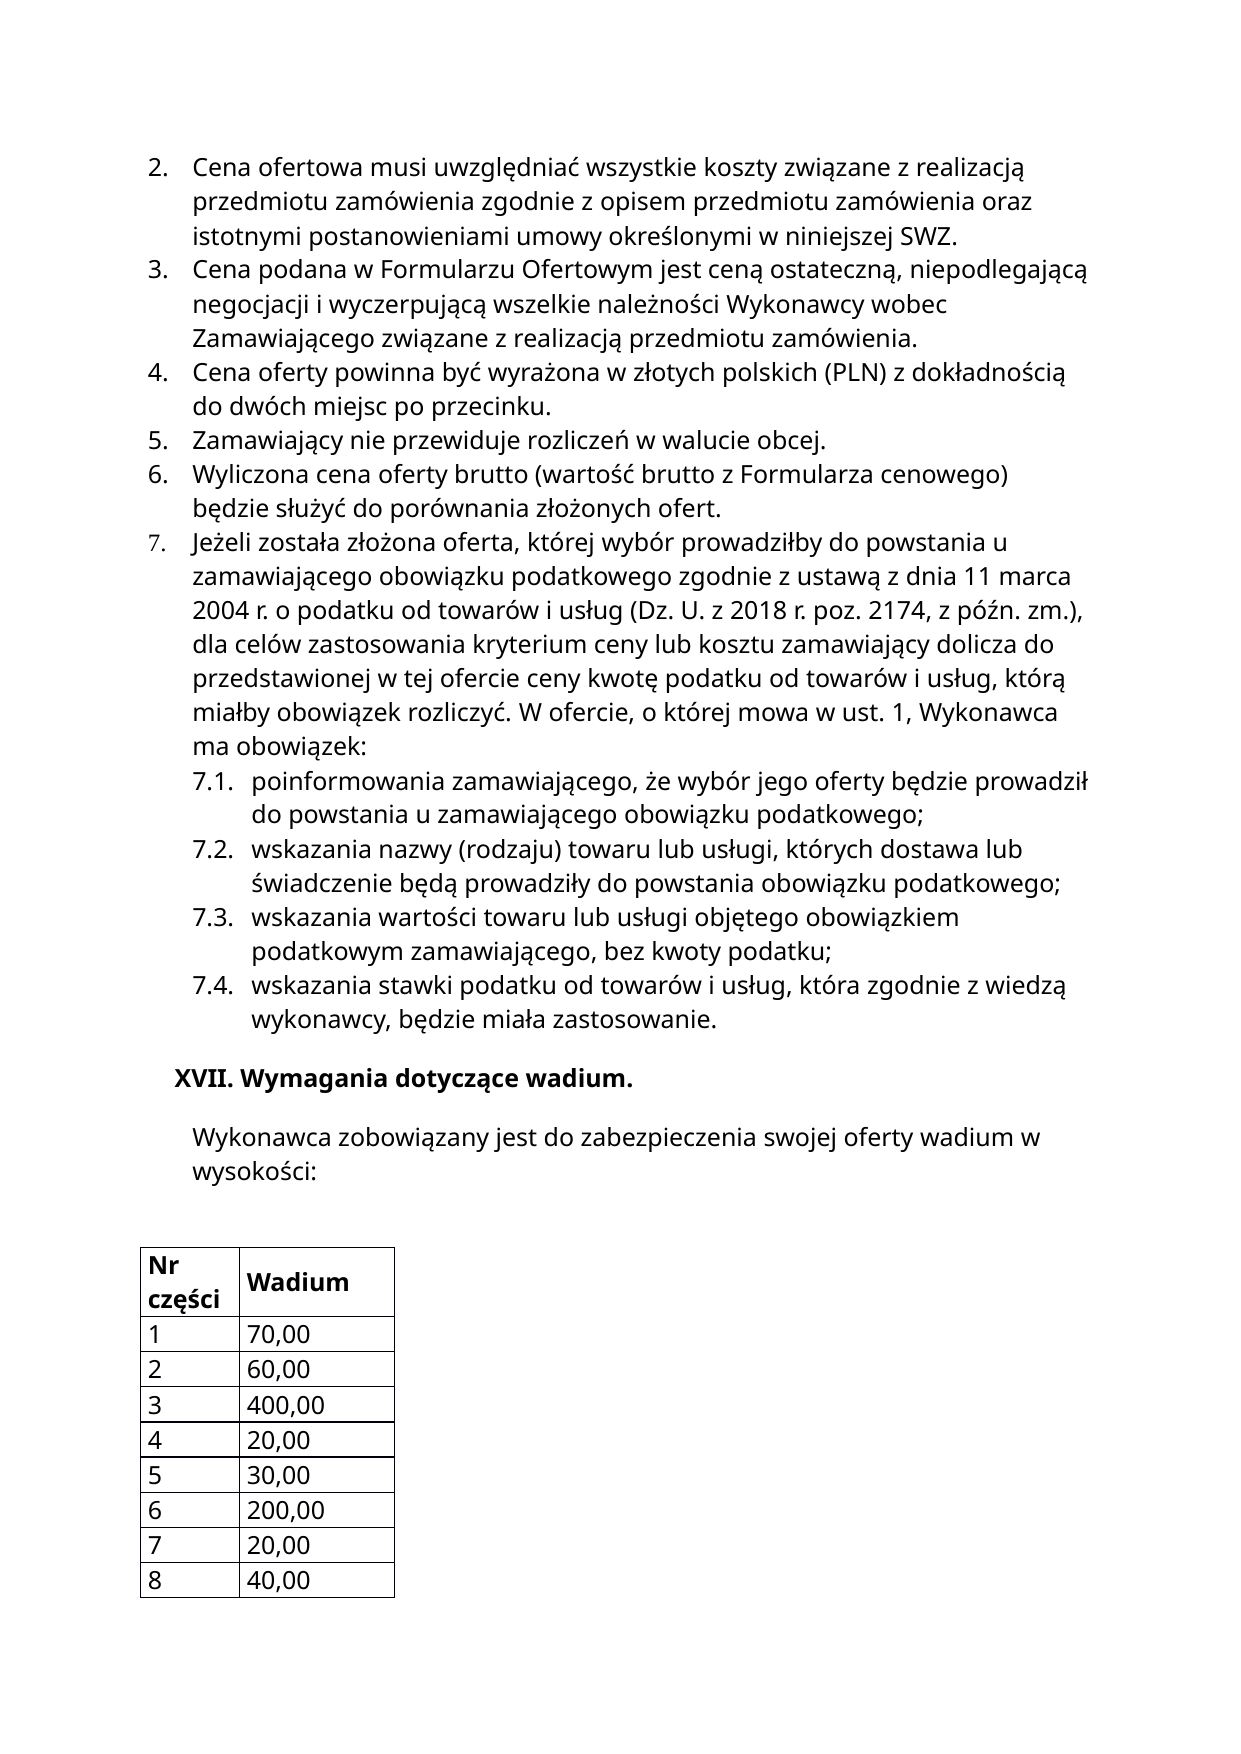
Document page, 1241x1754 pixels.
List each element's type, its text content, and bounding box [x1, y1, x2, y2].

table_cell 20,00 [240, 1423, 394, 1456]
list wskazania wartości towaru lub usługi objętego obowiązkiem podatkowym zamawiającego, bez kwoty podatku; [192, 899, 1090, 967]
list Wyliczona cena oferty brutto (wartość brutto z Formularza cenowego) będzie służyć do porównania złożonych ofert. [148, 457, 1090, 525]
table_cell 60,00 [240, 1352, 394, 1386]
table_header Wadium [240, 1248, 394, 1316]
text XVII. Wymagania dotyczące wadium. [174, 1061, 1090, 1095]
table_cell 1 [141, 1317, 239, 1351]
text Wykonawca zobowiązany jest do zabezpieczenia swojej oferty wadium w wysokości: [192, 1120, 1090, 1188]
list Cena oferty powinna być wyrażona w złotych polskich (PLN) z dokładnością do dwóch miejsc po przecinku. [148, 354, 1090, 422]
table_cell 6 [141, 1493, 239, 1527]
table_cell 20,00 [240, 1528, 394, 1562]
table_header Nr części [141, 1248, 239, 1316]
list Jeżeli została złożona oferta, której wybór prowadziłby do powstania u zamawiającego obowiązku podatkowego zgodnie z ustawą z dnia 11 marca 2004 r. o podatku od towarów i usług (Dz. U. z 2018 r. poz. 2174, z późn. zm.), dla celów zastosowania kryterium ceny lub kosztu zamawiający dolicza do przedstawionej w tej ofercie ceny kwotę podatku od towarów i usług, którą miałby obowiązek rozliczyć. W ofercie, o której mowa w ust. 1, Wykonawca ma obowiązek: [148, 525, 1090, 763]
table_cell 3 [141, 1387, 239, 1421]
table_cell 200,00 [240, 1493, 394, 1527]
table_cell 8 [141, 1563, 239, 1597]
table_cell 40,00 [240, 1563, 394, 1597]
table_cell 5 [141, 1458, 239, 1492]
table_cell 7 [141, 1528, 239, 1562]
list Cena podana w Formularzu Ofertowym jest ceną ostateczną, niepodlegającą negocjacji i wyczerpującą wszelkie należności Wykonawcy wobec Zamawiającego związane z realizacją przedmiotu zamówienia. [148, 252, 1090, 354]
table_cell 4 [141, 1423, 239, 1456]
list poinformowania zamawiającego, że wybór jego oferty będzie prowadził do powstania u zamawiającego obowiązku podatkowego; [192, 763, 1090, 831]
list Zamawiający nie przewiduje rozliczeń w walucie obcej. [148, 422, 1090, 457]
table_cell 70,00 [240, 1317, 394, 1351]
table_cell 400,00 [240, 1387, 394, 1421]
table_cell 30,00 [240, 1458, 394, 1492]
list wskazania nazwy (rodzaju) towaru lub usługi, których dostawa lub świadczenie będą prowadziły do powstania obowiązku podatkowego; [192, 831, 1090, 899]
list Cena ofertowa musi uwzględniać wszystkie koszty związane z realizacją przedmiotu zamówienia zgodnie z opisem przedmiotu zamówienia oraz istotnymi postanowieniami umowy określonymi w niniejszej SWZ. [148, 150, 1090, 252]
table_cell 2 [141, 1352, 239, 1386]
list wskazania stawki podatku od towarów i usług, która zgodnie z wiedzą wykonawcy, będzie miała zastosowanie. [192, 967, 1090, 1036]
